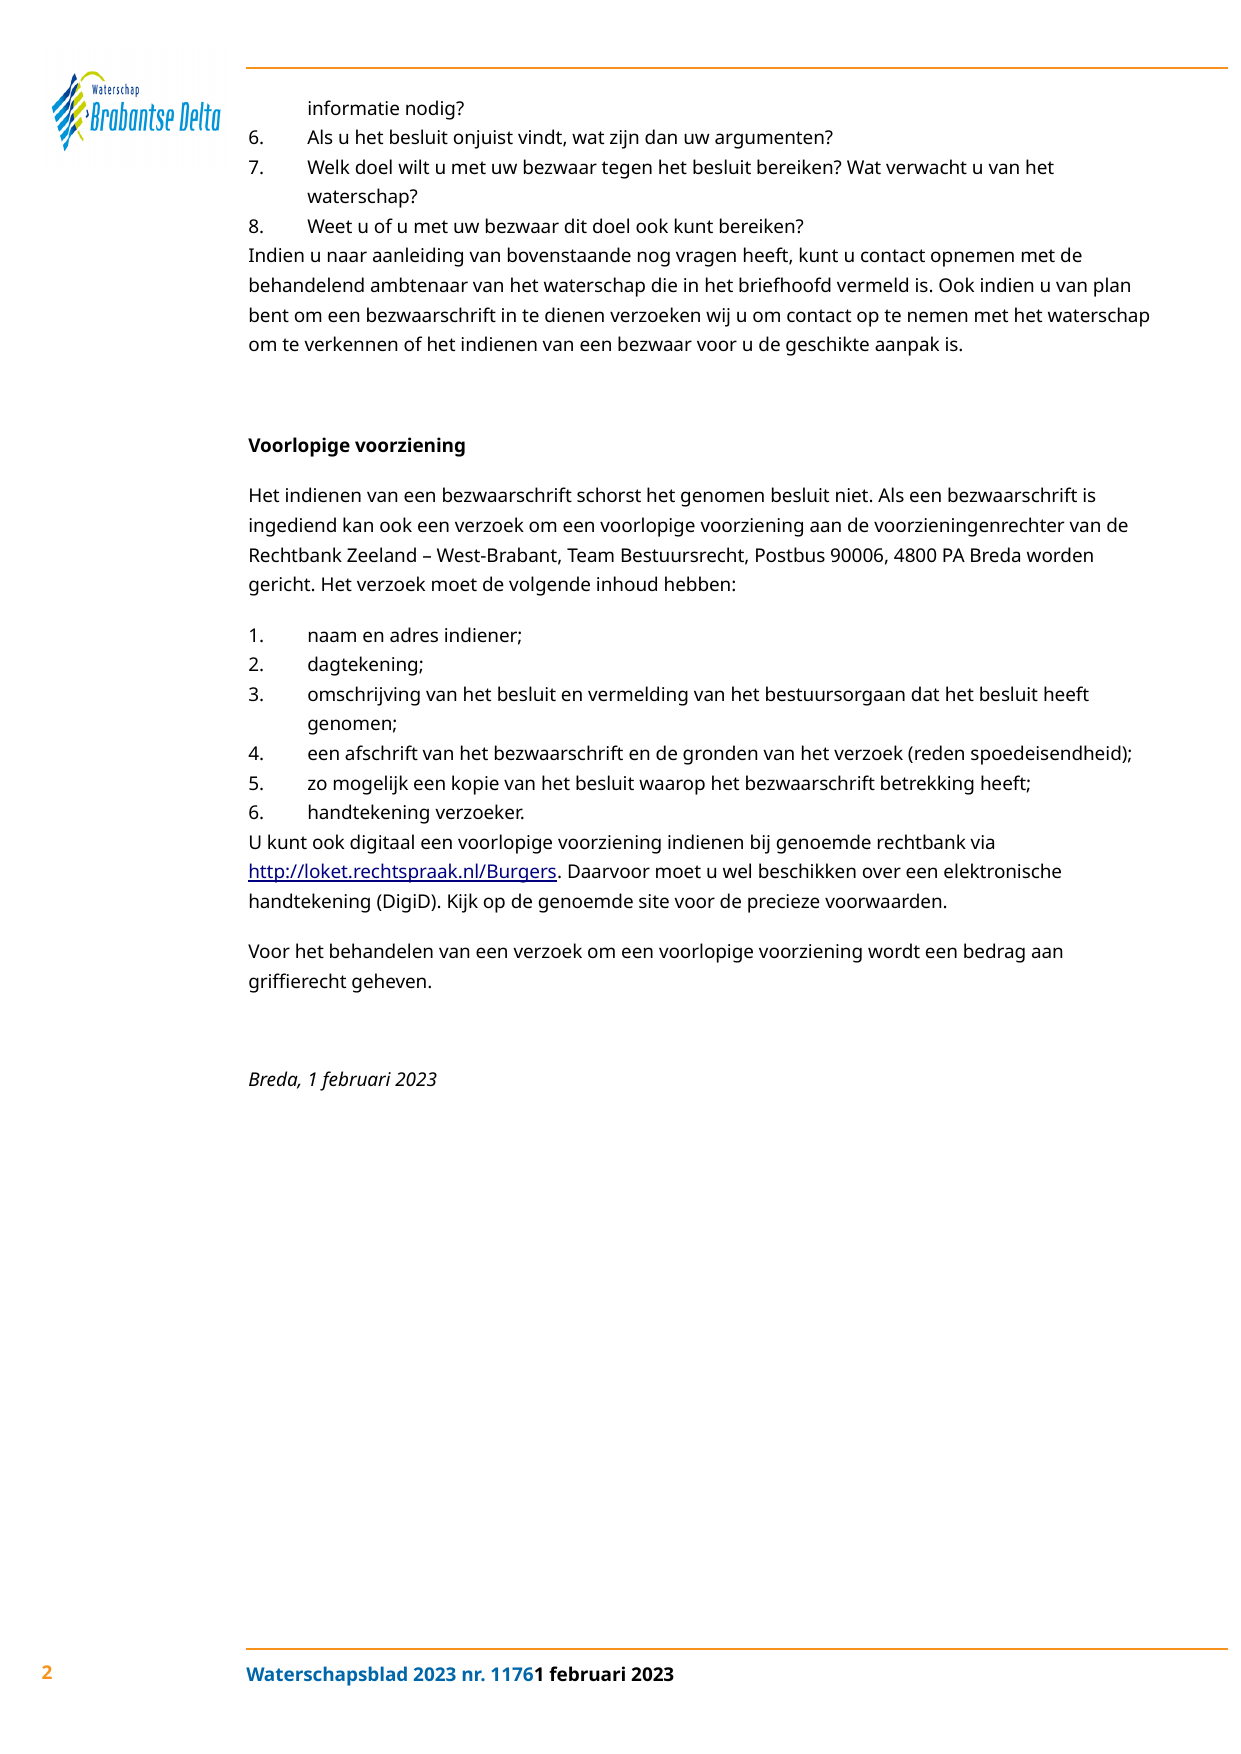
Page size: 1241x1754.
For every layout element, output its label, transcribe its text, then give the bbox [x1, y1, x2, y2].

text U kunt ook digitaal een voorlopige voorziening indienen bij genoemde rechtbank via http://loket.rechtspraak.nl/Burgers. Daarvoor moet u wel beschikken over een elektronische handtekening (DigiD). Kijk op de genoemde site voor de precieze voorwaarden. [248, 829, 1152, 914]
picture [41, 47, 231, 172]
list Weet u of u met uw bezwaar dit doel ook kunt bereiken? [248, 213, 1152, 239]
list informatie nodig? [248, 95, 1152, 121]
text Indien u naar aanleiding van bovenstaande nog vragen heeft, kunt u contact opnemen met de behandelend ambtenaar van het waterschap die in het briefhoofd vermeld is. Ook indien u van plan bent om een bezwaarschrift in te dienen verzoeken wij u om contact op te nemen met het waterschap om te verkennen of het indienen van een bezwaar voor u de geschikte aanpak is. [248, 243, 1152, 357]
list Als u het besluit onjuist vindt, wat zijn dan uw argumenten? [248, 124, 1152, 150]
list zo mogelijk een kopie van het besluit waarop het bezwaarschrift betrekking heeft; [248, 770, 1152, 796]
list naam en adres indiener; [248, 622, 1152, 648]
text Voorlopige voorziening [248, 432, 1152, 458]
text Het indienen van een bezwaarschrift schorst het genomen besluit niet. Als een bezwaarschrift is ingediend kan ook een verzoek om een voorlopige voorziening aan de voorzieningenrechter van de Rechtbank Zeeland – West-Brabant, Team Bestuursrecht, Postbus 90006, 4800 PA Breda worden gericht. Het verzoek moet de volgende inhoud hebben: [248, 483, 1152, 597]
list een afschrift van het bezwaarschrift en de gronden van het verzoek (reden spoedeisendheid); [248, 740, 1152, 766]
list handtekening verzoeker. [248, 799, 1152, 825]
text Breda, 1 februari 2023 [248, 1066, 1152, 1092]
list Welk doel wilt u met uw bezwaar tegen het besluit bereiken? Wat verwacht u van het waterschap? [248, 154, 1152, 209]
text Voor het behandelen van een verzoek om een voorlopige voorziening wordt een bedrag aan griffierecht geheven. [248, 938, 1152, 994]
list omschrijving van het besluit en vermelding van het bestuursorgaan dat het besluit heeft genomen; [248, 681, 1152, 736]
list dagtekening; [248, 651, 1152, 677]
